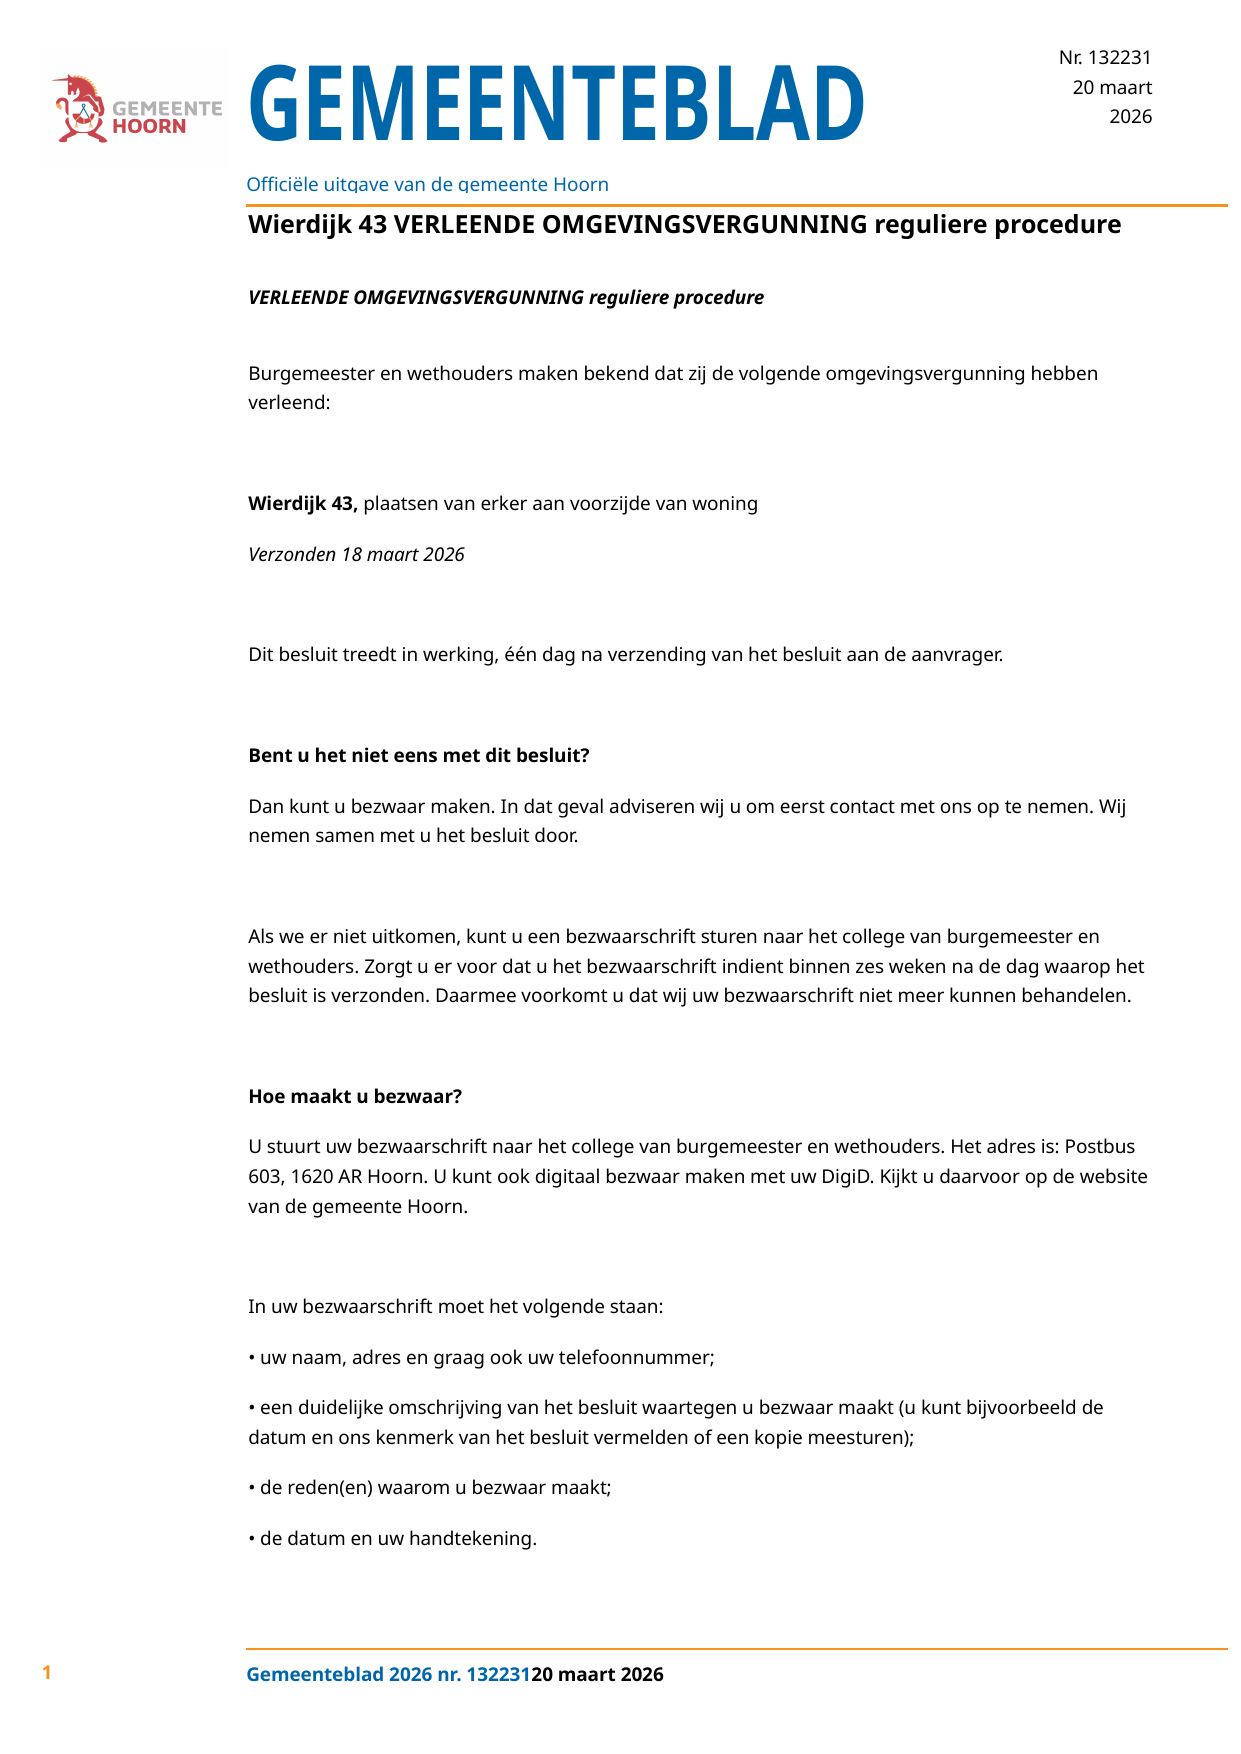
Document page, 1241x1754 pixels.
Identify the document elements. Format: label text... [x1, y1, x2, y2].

text Burgemeester en wethouders maken bekend dat zij de volgende omgevingsvergunning hebben verleend: [248, 360, 1152, 415]
text Wierdijk 43, plaatsen van erker aan voorzijde van woning [248, 490, 1152, 516]
text • de datum en uw handtekening. [248, 1525, 1152, 1551]
text U stuurt uw bezwaarschrift naar het college van burgemeester en wethouders. Het adres is: Postbus 603, 1620 AR Hoorn. U kunt ook digitaal bezwaar maken met uw DigiD. Kijkt u daarvoor op de website van de gemeente Hoorn. [248, 1134, 1152, 1219]
picture [41, 47, 231, 172]
text VERLEENDE OMGEVINGSVERGUNNING reguliere procedure [248, 284, 1152, 309]
text Dan kunt u bezwaar maken. In dat geval adviseren wij u om eerst contact met ons op te nemen. Wij nemen samen met u het besluit door. [248, 793, 1152, 848]
text Bent u het niet eens met dit besluit? [248, 742, 1152, 768]
text Als we er niet uitkomen, kunt u een bezwaarschrift sturen naar het college van burgemeester en wethouders. Zorgt u er voor dat u het bezwaarschrift indient binnen zes weken na de dag waarop het besluit is verzonden. Daarmee voorkomt u dat wij uw bezwaarschrift niet meer kunnen behandelen. [248, 923, 1152, 1008]
text • de reden(en) waarom u bezwaar maakt; [248, 1474, 1152, 1500]
text Dit besluit treedt in werking, één dag na verzending van het besluit aan de aanvrager. [248, 642, 1152, 667]
text Hoe maakt u bezwaar? [248, 1083, 1152, 1109]
text In uw bezwaarschrift moet het volgende staan: [248, 1294, 1152, 1319]
text • een duidelijke omschrijving van het besluit waartegen u bezwaar maakt (u kunt bijvoorbeeld de datum en ons kenmerk van het besluit vermelden of een kopie meesturen); [248, 1394, 1152, 1450]
text Verzonden 18 maart 2026 [248, 541, 1152, 567]
text • uw naam, adres en graag ook uw telefoonnummer; [248, 1344, 1152, 1370]
text Wierdijk 43 VERLEENDE OMGEVINGSVERGUNNING reguliere procedure [248, 207, 1152, 241]
